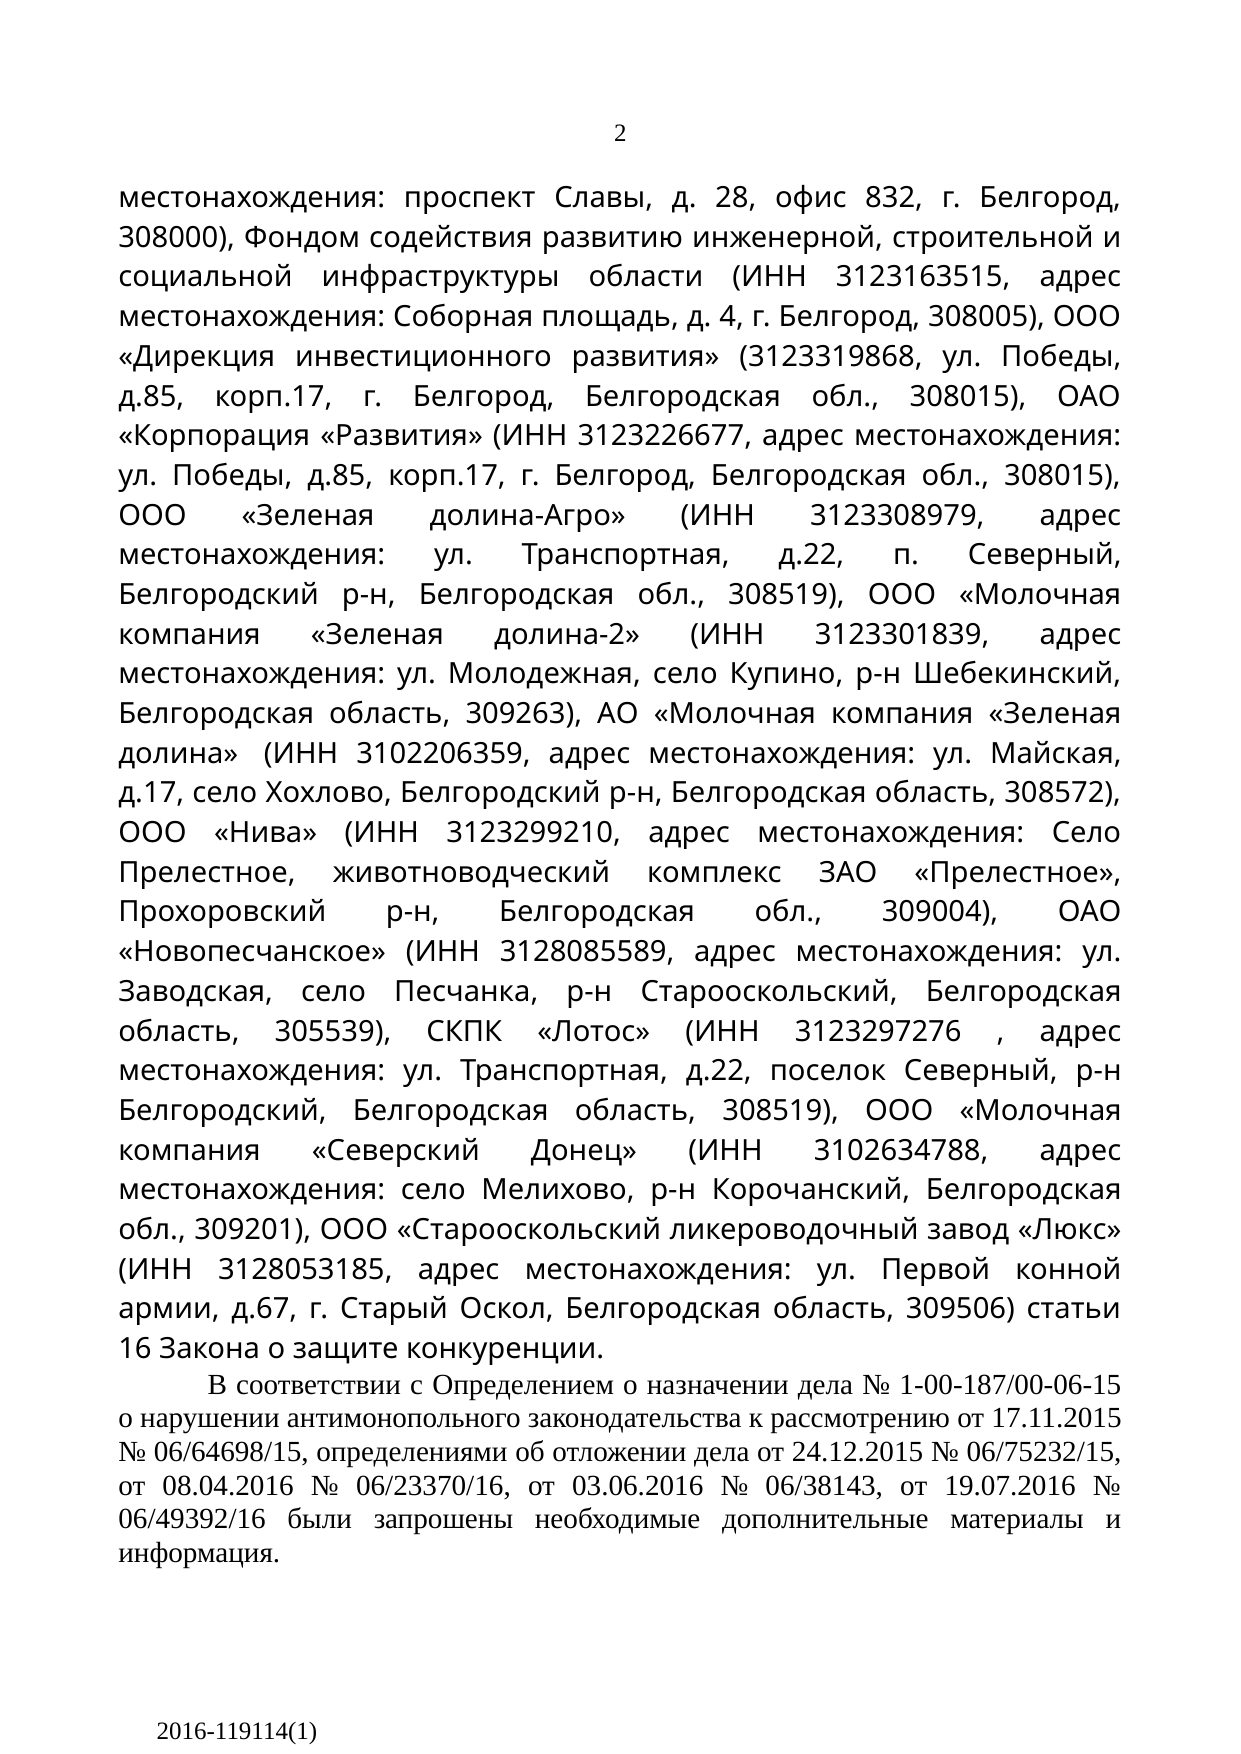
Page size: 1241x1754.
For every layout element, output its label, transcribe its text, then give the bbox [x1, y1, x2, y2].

text местонахождения: проспект Славы, д. 28, офис 832, г. Белгород, 308000), Фондом содействия развитию инженерной, строительной и социальной инфраструктуры области (ИНН 3123163515, адрес местонахождения: Соборная площадь, д. 4, г. Белгород, 308005), ООО «Дирекция инвестиционного развития» (3123319868, ул. Победы, д.85, корп.17, г. Белгород, Белгородская обл., 308015), ОАО «Корпорация «Развития» (ИНН 3123226677, адрес местонахождения: ул. Победы, д.85, корп.17, г. Белгород, Белгородская обл., 308015), ООО «Зеленая долина-Агро» (ИНН 3123308979, адрес местонахождения: ул. Транспортная, д.22, п. Северный, Белгородский р-н, Белгородская обл., 308519), ООО «Молочная компания «Зеленая долина-2» (ИНН 3123301839, адрес местонахождения: ул. Молодежная, село Купино, р-н Шебекинский, Белгородская область, 309263), АО «Молочная компания «Зеленая долина» (ИНН 3102206359, адрес местонахождения: ул. Майская, д.17, село Хохлово, Белгородский р-н, Белгородская область, 308572), ООО «Нива» (ИНН 3123299210, адрес местонахождения: Село Прелестное, животноводческий комплекс ЗАО «Прелестное», Прохоровский р-н, Белгородская обл., 309004), ОАО «Новопесчанское» (ИНН 3128085589, адрес местонахождения: ул. Заводская, село Песчанка, р-н Старооскольский, Белгородская область, 305539), СКПК «Лотос» (ИНН 3123297276 , адрес местонахождения: ул. Транспортная, д.22, поселок Северный, р-н Белгородский, Белгородская область, 308519), ООО «Молочная компания «Северский Донец» (ИНН 3102634788, адрес местонахождения: село Мелихово, р-н Корочанский, Белгородская обл., 309201), ООО «Старооскольский ликероводочный завод «Люкс» (ИНН 3128053185, адрес местонахождения: ул. Первой конной армии, д.67, г. Старый Оскол, Белгородская область, 309506) статьи 16 Закона о защите конкуренции. [118, 176, 1122, 1367]
text В соответствии с Определением о назначении дела № 1-00-187/00-06-15 о нарушении антимонопольного законодательства к рассмотрению от 17.11.2015 № 06/64698/15, определениями об отложении дела от 24.12.2015 № 06/75232/15, от 08.04.2016 № 06/23370/16, от 03.06.2016 № 06/38143, от 19.07.2016 № 06/49392/16 были запрошены необходимые дополнительные материалы и информация. [118, 1367, 1122, 1568]
